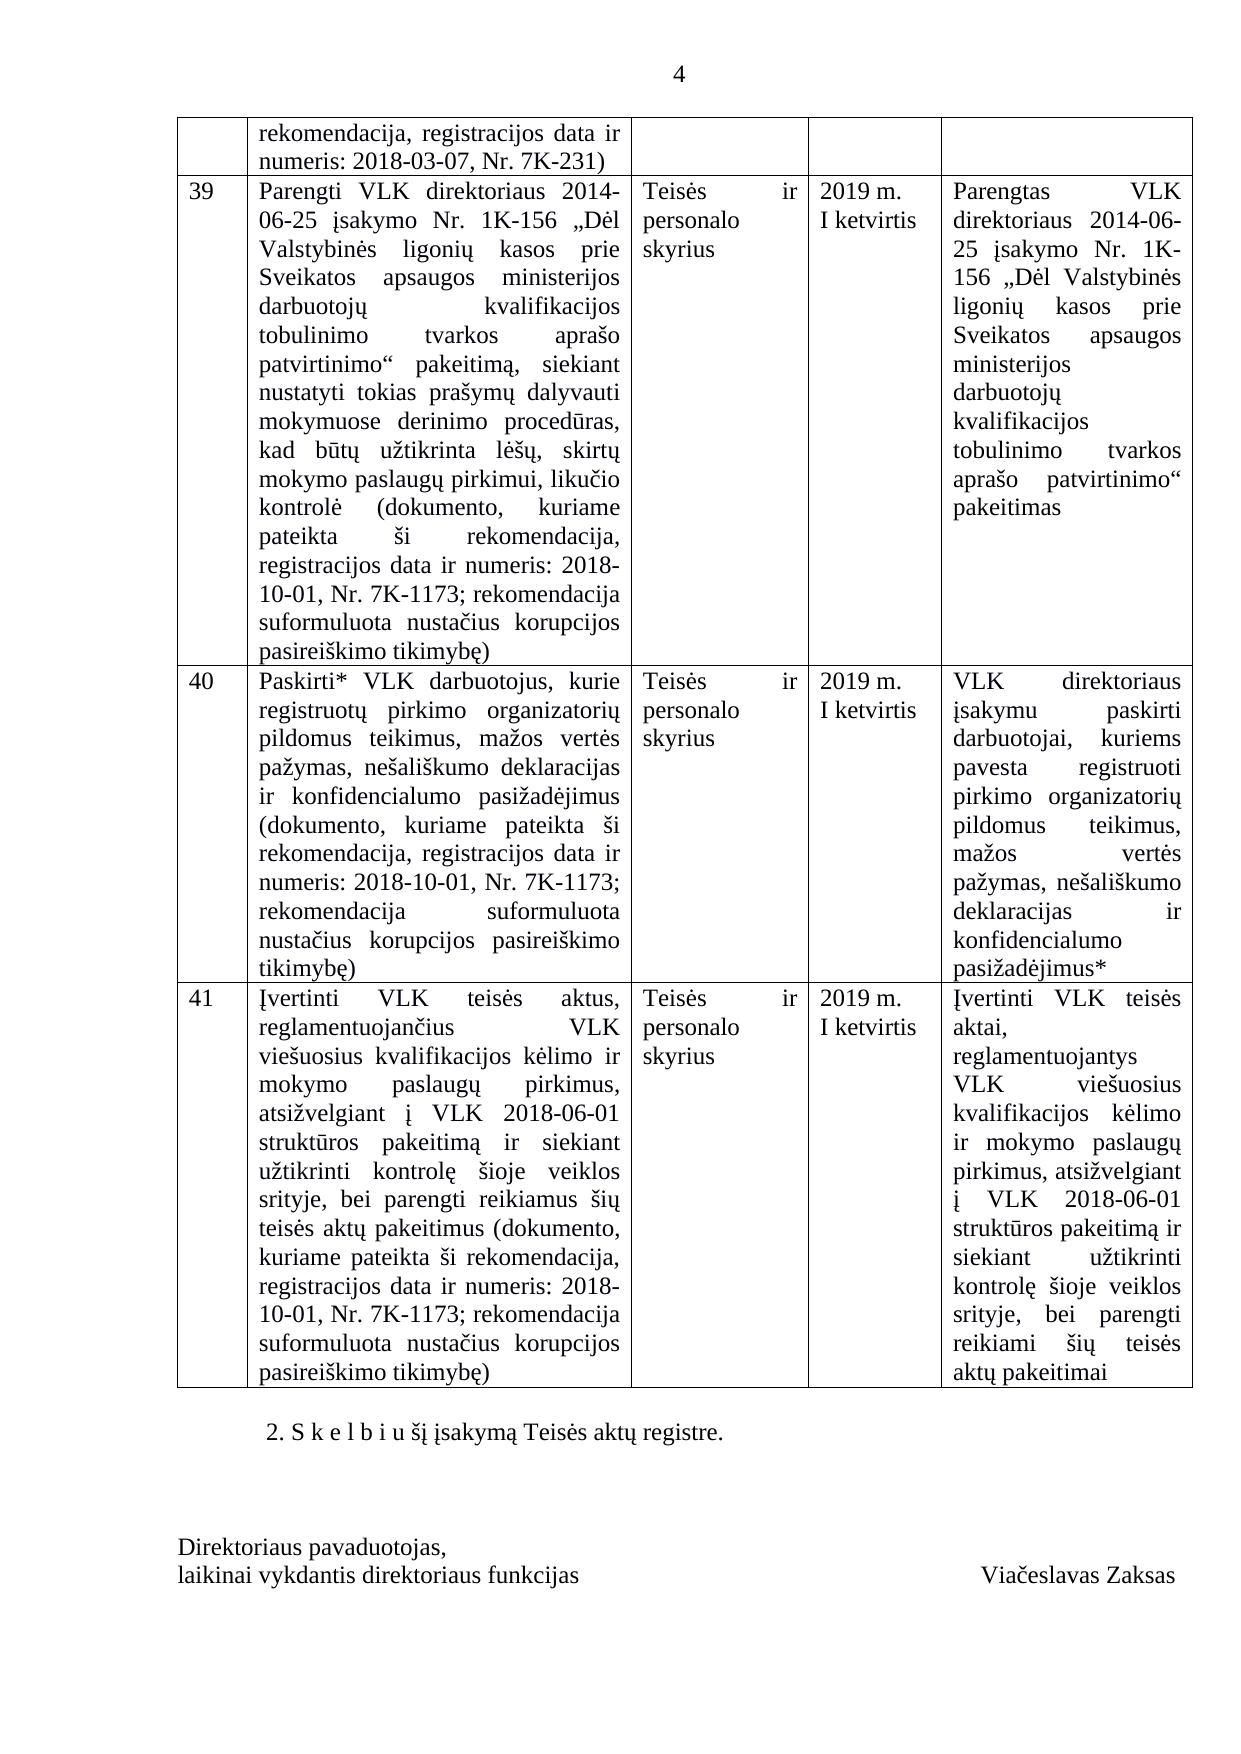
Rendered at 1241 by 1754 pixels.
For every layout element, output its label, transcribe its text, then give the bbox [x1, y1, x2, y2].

table_cell [178, 118, 247, 175]
table_cell 40 [178, 666, 247, 982]
text laikinai vykdantis direktoriaus funkcijas Viačeslavas Zaksas [177, 1560, 1181, 1589]
table_cell 39 [178, 176, 247, 665]
table_cell VLK direktoriaus įsakymu paskirti darbuotojai, kuriems pavesta registruoti pirkimo organizatorių pildomus teikimus, mažos vertės pažymas, nešališkumo deklaracijas ir konfidencialumo pasižadėjimus* [942, 666, 1192, 982]
table_cell Paskirti* VLK darbuotojus, kurie registruotų pirkimo organizatorių pildomus teikimus, mažos vertės pažymas, nešališkumo deklaracijas ir konfidencialumo pasižadėjimus (dokumento, kuriame pateikta ši rekomendacija, registracijos data ir numeris: 2018-10-01, Nr. 7K-1173; rekomendacija suformuluota nustačius korupcijos pasireiškimo tikimybę) [248, 666, 631, 982]
table_cell 2019 m. I ketvirtis [809, 983, 941, 1387]
table_cell Teisės ir personalo skyrius [632, 983, 808, 1387]
table_cell Įvertinti VLK teisės aktai, reglamentuojantys VLK viešuosius kvalifikacijos kėlimo ir mokymo paslaugų pirkimus, atsižvelgiant į VLK 2018-06-01 struktūros pakeitimą ir siekiant užtikrinti kontrolę šioje veiklos srityje, bei parengti reikiami šių teisės aktų pakeitimai [942, 983, 1192, 1387]
table_cell 2019 m. I ketvirtis [809, 176, 941, 665]
table_cell Parengti VLK direktoriaus 2014-06-25 įsakymo Nr. 1K-156 „Dėl Valstybinės ligonių kasos prie Sveikatos apsaugos ministerijos darbuotojų kvalifikacijos tobulinimo tvarkos aprašo patvirtinimo“ pakeitimą, siekiant nustatyti tokias prašymų dalyvauti mokymuose derinimo procedūras, kad būtų užtikrinta lėšų, skirtų mokymo paslaugų pirkimui, likučio kontrolė (dokumento, kuriame pateikta ši rekomendacija, registracijos data ir numeris: 2018-10-01, Nr. 7K-1173; rekomendacija suformuluota nustačius korupcijos pasireiškimo tikimybę) [248, 176, 631, 665]
table_cell Parengtas VLK direktoriaus 2014-06-25 įsakymo Nr. 1K-156 „Dėl Valstybinės ligonių kasos prie Sveikatos apsaugos ministerijos darbuotojų kvalifikacijos tobulinimo tvarkos aprašo patvirtinimo“ pakeitimas [942, 176, 1192, 665]
table_cell [632, 118, 808, 175]
text 2. S k e l b i u šį įsakymą Teisės aktų registre. [177, 1417, 1181, 1445]
table_cell rekomendacija, registracijos data ir numeris: 2018-03-07, Nr. 7K-231) [248, 118, 631, 175]
table_cell 2019 m. I ketvirtis [809, 666, 941, 982]
table_cell Teisės ir personalo skyrius [632, 176, 808, 665]
table_cell Teisės ir personalo skyrius [632, 666, 808, 982]
text Direktoriaus pavaduotojas, [177, 1532, 1181, 1560]
table_cell Įvertinti VLK teisės aktus, reglamentuojančius VLK viešuosius kvalifikacijos kėlimo ir mokymo paslaugų pirkimus, atsižvelgiant į VLK 2018-06-01 struktūros pakeitimą ir siekiant užtikrinti kontrolę šioje veiklos srityje, bei parengti reikiamus šių teisės aktų pakeitimus (dokumento, kuriame pateikta ši rekomendacija, registracijos data ir numeris: 2018-10-01, Nr. 7K-1173; rekomendacija suformuluota nustačius korupcijos pasireiškimo tikimybę) [248, 983, 631, 1387]
table_cell [809, 118, 941, 175]
table_cell 41 [178, 983, 247, 1387]
table_cell [942, 118, 1192, 175]
